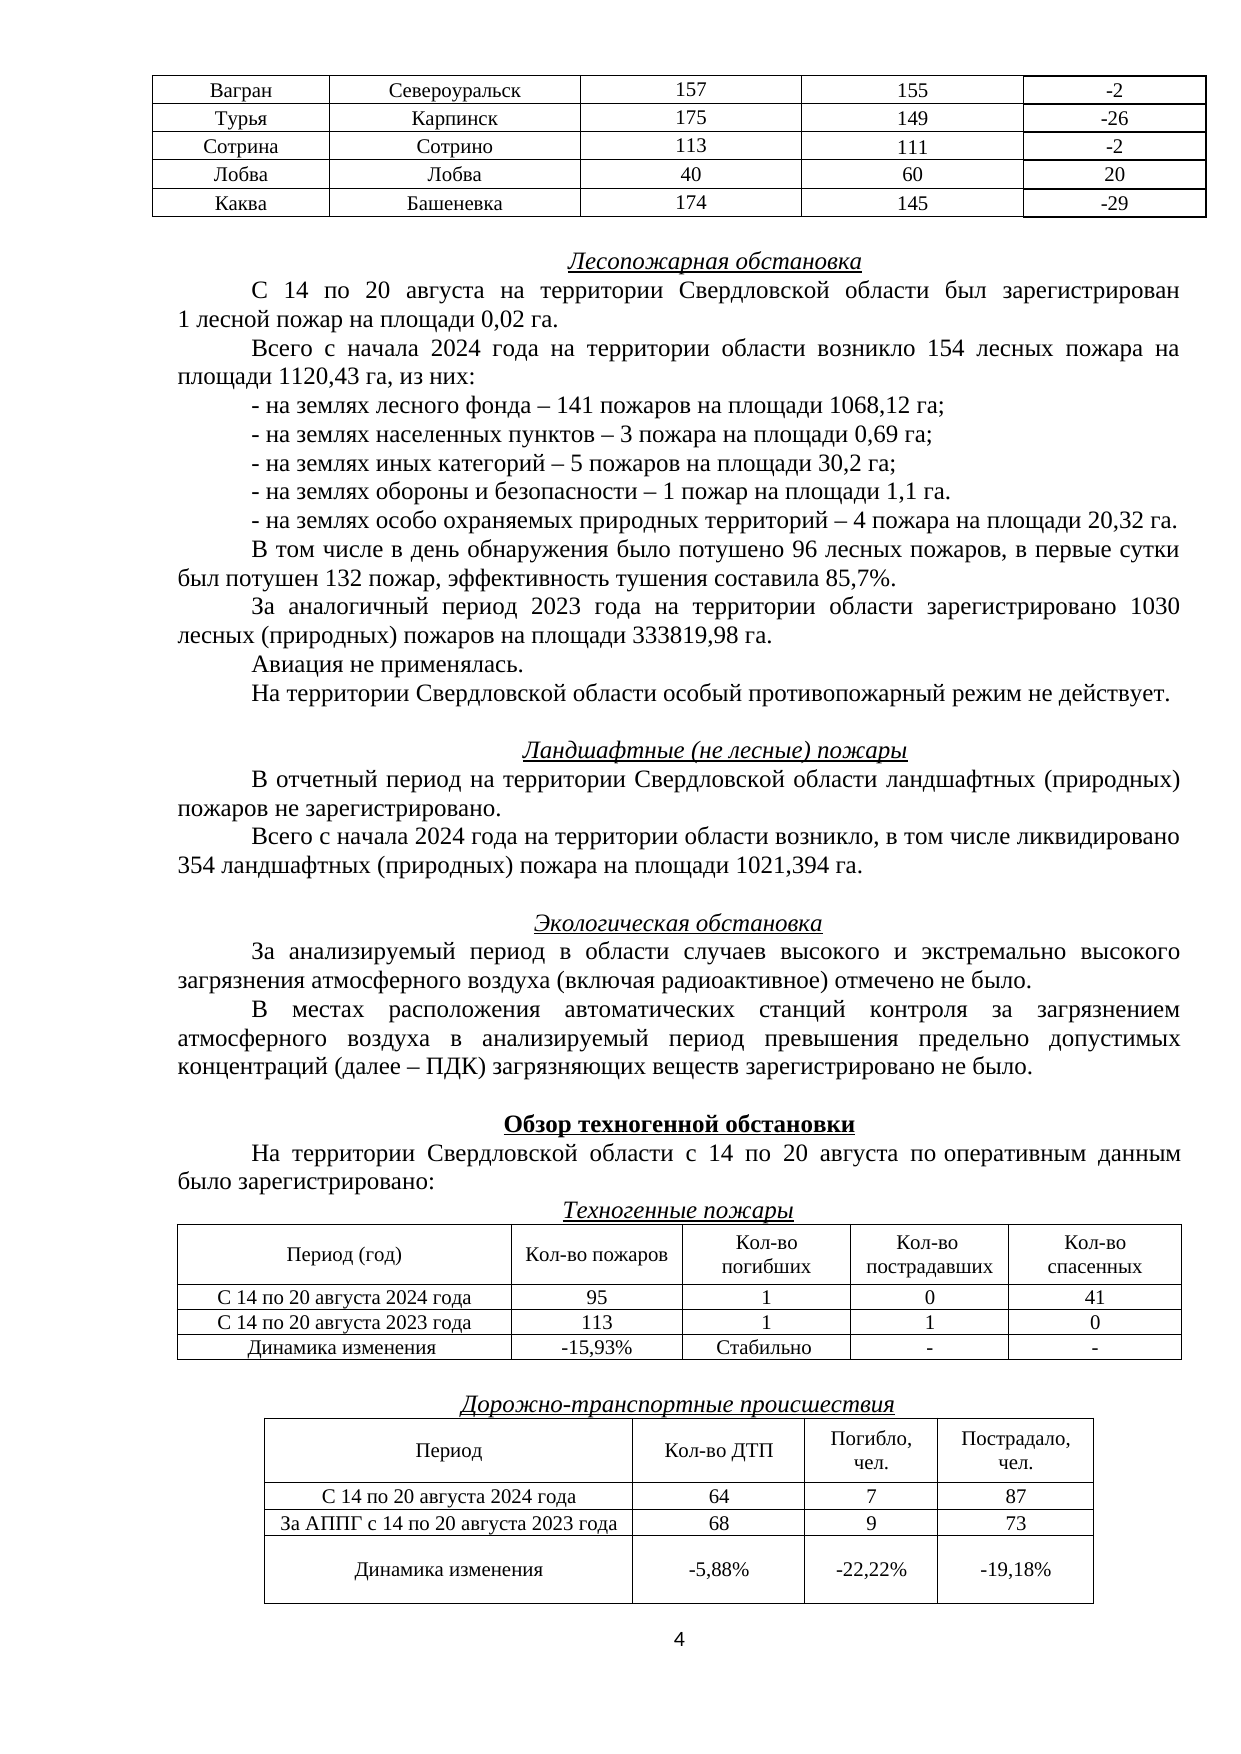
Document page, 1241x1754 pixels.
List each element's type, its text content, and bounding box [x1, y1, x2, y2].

table_cell Североуральск [330, 76, 580, 103]
table_cell 155 [802, 76, 1023, 103]
table_cell 60 [802, 160, 1023, 187]
text Авиация не применялась. [177, 649, 1181, 678]
text - на землях особо охраняемых природных территорий – 4 пожара на площади 20,32 га. [177, 505, 1181, 534]
table_header Кол-во погибших [683, 1225, 850, 1284]
text Техногенные пожары [177, 1195, 1181, 1224]
text В отчетный период на территории Свердловской области ландшафтных (природных) пожаров не зарегистрировано. [177, 764, 1181, 821]
table_cell Сотрина [153, 132, 329, 159]
table_cell Каква [153, 189, 329, 216]
text Ландшафтные (не лесные) пожары [177, 735, 1181, 764]
text - на землях обороны и безопасности – 1 пожар на площади 1,1 га. [177, 476, 1181, 505]
table_cell 73 [938, 1510, 1093, 1535]
table_header Кол-во спасенных [1009, 1225, 1181, 1284]
table_cell Стабильно [683, 1335, 850, 1359]
table_cell Вагран [153, 76, 329, 103]
text - на землях иных категорий – 5 пожаров на площади 30,2 га; [177, 448, 1181, 476]
table_cell Башеневка [330, 189, 580, 216]
table_cell 113 [512, 1310, 682, 1334]
table_cell 40 [581, 160, 801, 187]
table_header Период (год) [178, 1225, 511, 1284]
text Обзор техногенной обстановки [177, 1109, 1181, 1138]
text - на землях населенных пунктов – 3 пожара на площади 0,69 га; [177, 419, 1181, 448]
table_header Кол-во ДТП [633, 1419, 804, 1482]
text Всего с начала 2024 года на территории области возникло 154 лесных пожара на площади 1120,43 га, из них: [177, 333, 1181, 390]
table_cell 174 [581, 189, 801, 216]
text Дорожно-транспортные происшествия [177, 1389, 1181, 1417]
text - на землях лесного фонда – 141 пожаров на площади 1068,12 га; [177, 390, 1181, 419]
table_cell Турья [153, 104, 329, 131]
text Лесопожарная обстановка [177, 246, 1181, 275]
table_cell 113 [581, 132, 801, 159]
table_header Период [265, 1419, 632, 1482]
table_cell С 14 по 20 августа 2023 года [178, 1310, 511, 1334]
table_header Пострадало, чел. [938, 1419, 1093, 1482]
table_cell 149 [802, 104, 1023, 131]
table_cell -26 [1024, 105, 1205, 131]
table_cell 20 [1024, 161, 1205, 187]
table_cell -2 [1024, 77, 1205, 103]
table_cell -29 [1024, 190, 1205, 216]
text За анализируемый период в области случаев высокого и экстремально высокого загрязнения атмосферного воздуха (включая радиоактивное) отмечено не было. [177, 936, 1181, 994]
table_header Погибло, чел. [805, 1419, 937, 1482]
table_cell За АППГ с 14 по 20 августа 2023 года [265, 1510, 632, 1535]
table_cell С 14 по 20 августа 2024 года [178, 1285, 511, 1309]
table_cell 95 [512, 1285, 682, 1309]
table_cell 41 [1009, 1285, 1181, 1309]
table_cell 111 [802, 132, 1023, 159]
table_cell -5,88% [633, 1536, 804, 1602]
table_cell 7 [805, 1483, 937, 1509]
table_cell 68 [633, 1510, 804, 1535]
table_cell 0 [851, 1285, 1008, 1309]
text На территории Свердловской области особый противопожарный режим не действует. [177, 678, 1181, 706]
table_cell 64 [633, 1483, 804, 1509]
table_header Кол-во пожаров [512, 1225, 682, 1284]
text В местах расположения автоматических станций контроля за загрязнением атмосферного воздуха в анализируемый период превышения предельно допустимых концентраций (далее – ПДК) загрязняющих веществ зарегистрировано не было. [177, 994, 1181, 1080]
table_cell С 14 по 20 августа 2024 года [265, 1483, 632, 1509]
table_cell -2 [1024, 133, 1205, 159]
text С 14 по 20 августа на территории Свердловской области был зарегистрирован 1 лесной пожар на площади 0,02 га. [177, 275, 1181, 333]
table_cell - [851, 1335, 1008, 1359]
table_cell Карпинск [330, 104, 580, 131]
table_cell - [1009, 1335, 1181, 1359]
text В том числе в день обнаружения было потушено 96 лесных пожаров, в первые сутки был потушен 132 пожар, эффективность тушения составила 85,7%. [177, 534, 1181, 591]
table_cell -19,18% [938, 1536, 1093, 1602]
table_cell 9 [805, 1510, 937, 1535]
text Экологическая обстановка [177, 908, 1181, 936]
table_cell 157 [581, 76, 801, 103]
text Всего с начала 2024 года на территории области возникло, в том числе ликвидировано 354 ландшафтных (природных) пожара на площади 1021,394 га. [177, 821, 1181, 879]
table_cell Лобва [153, 160, 329, 187]
table_cell -15,93% [512, 1335, 682, 1359]
table_cell Динамика изменения [178, 1335, 511, 1359]
table_cell -22,22% [805, 1536, 937, 1602]
table_cell 87 [938, 1483, 1093, 1509]
table_cell Лобва [330, 160, 580, 187]
text На территории Свердловской области с 14 по 20 августа по оперативным данным было зарегистрировано: [177, 1138, 1181, 1195]
table_cell 145 [802, 189, 1023, 216]
table_header Кол-во пострадавших [851, 1225, 1008, 1284]
table_cell 0 [1009, 1310, 1181, 1334]
table_cell 1 [683, 1285, 850, 1309]
table_cell 1 [851, 1310, 1008, 1334]
text За аналогичный период 2023 года на территории области зарегистрировано 1030 лесных (природных) пожаров на площади 333819,98 га. [177, 591, 1181, 649]
table_cell 175 [581, 104, 801, 131]
table_cell 1 [683, 1310, 850, 1334]
table_cell Сотрино [330, 132, 580, 159]
table_cell Динамика изменения [265, 1536, 632, 1602]
